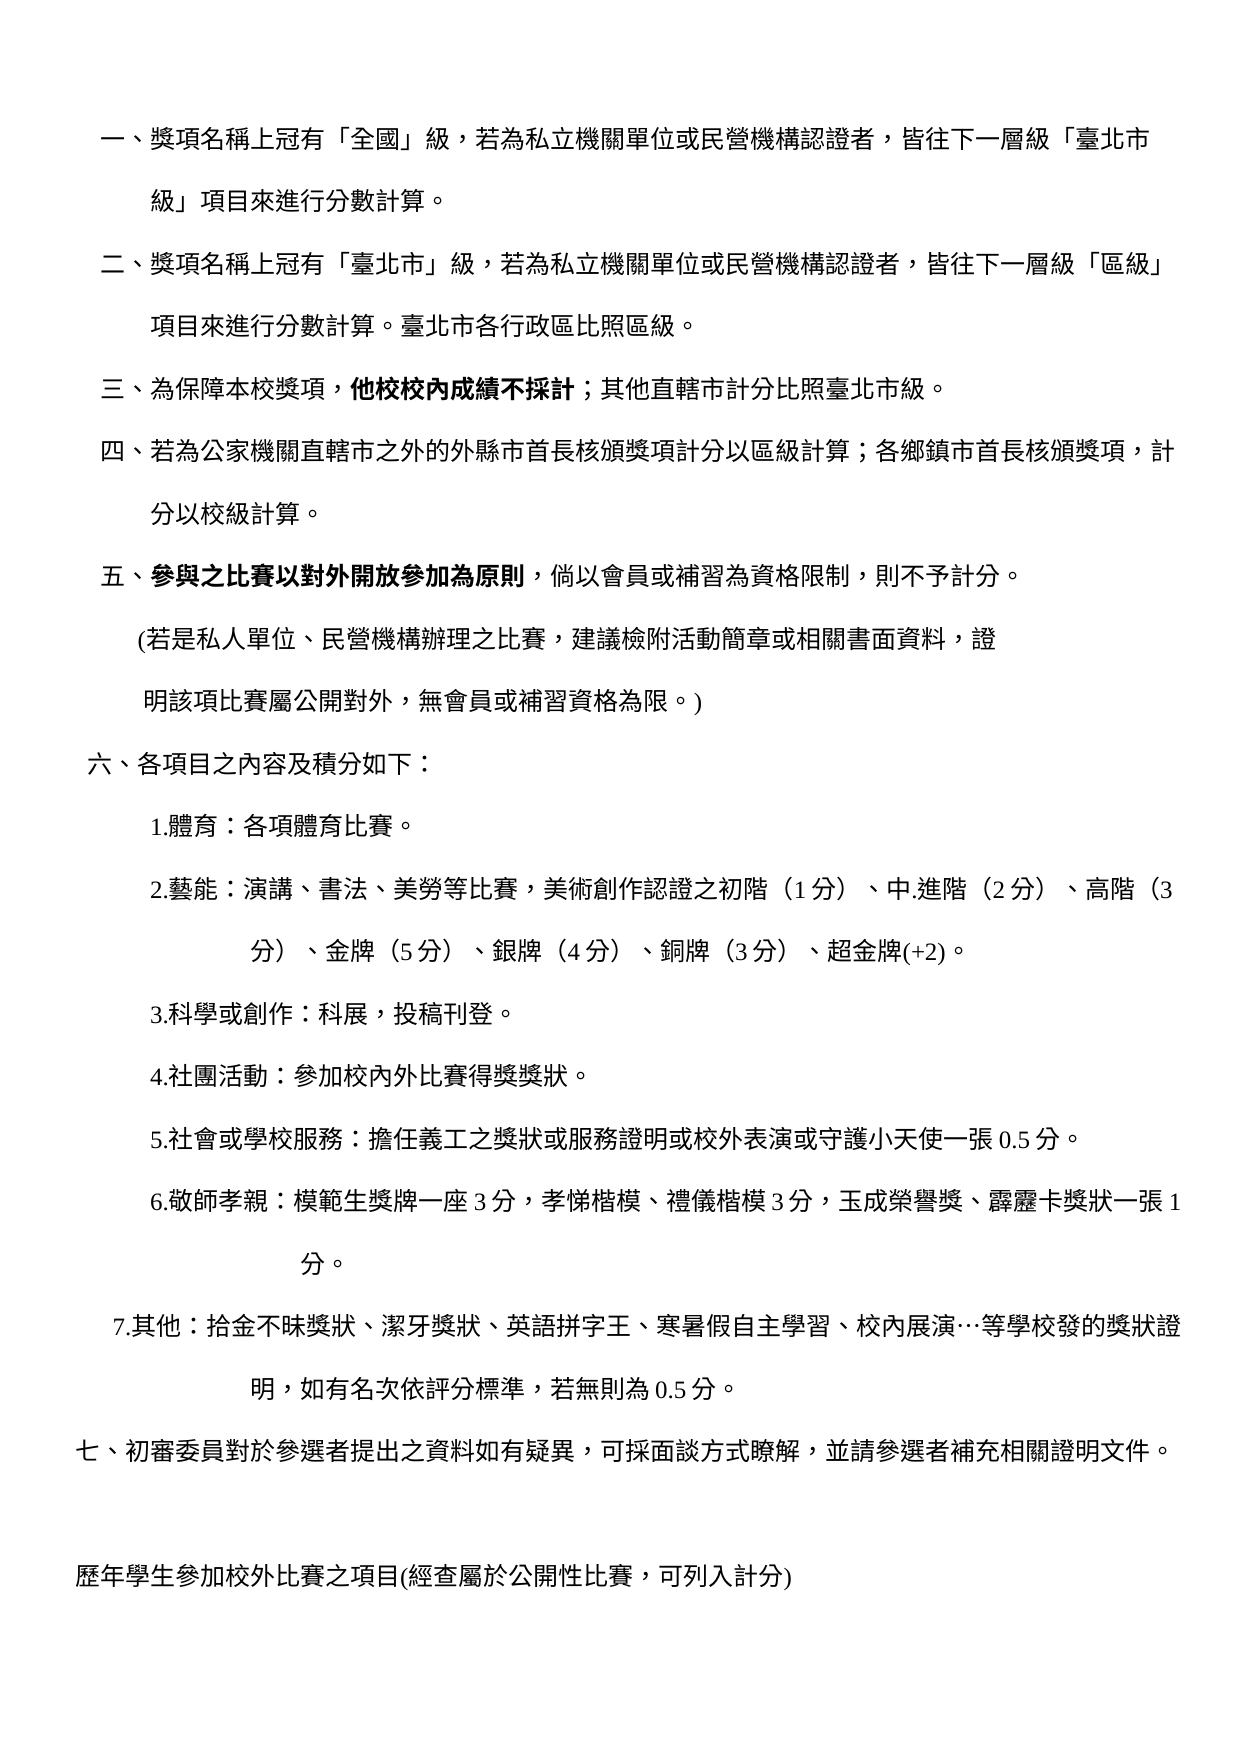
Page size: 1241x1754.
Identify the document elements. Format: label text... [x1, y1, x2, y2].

text 5.社會或學校服務：擔任義工之獎狀或服務證明或校外表演或守護小天使一張0.5分。 [75, 1096, 1181, 1158]
text (若是私人單位、民營機構辦理之比賽，建議檢附活動簡章或相關書面資料，證 [100, 596, 1181, 658]
text 七、初審委員對於參選者提出之資料如有疑異，可採面談方式瞭解，並請參選者補充相關證明文件。 [75, 1408, 1181, 1471]
text 二、獎項名稱上冠有「臺北市」級，若為私立機關單位或民營機構認證者，皆往下一層級「區級」項目來進行分數計算。臺北市各行政區比照區級。 [100, 221, 1181, 346]
text 1.體育：各項體育比賽。 [75, 783, 1181, 846]
text 一、獎項名稱上冠有「全國」級，若為私立機關單位或民營機構認證者，皆往下一層級「臺北市級」項目來進行分數計算。 [100, 96, 1181, 221]
text 4.社團活動：參加校內外比賽得獎獎狀。 [75, 1033, 1181, 1096]
text 6.敬師孝親：模範生獎牌一座3分，孝悌楷模、禮儀楷模3分，玉成榮譽獎、霹靂卡獎狀一張1分。 [75, 1158, 1181, 1283]
text 歷年學生參加校外比賽之項目(經查屬於公開性比賽，可列入計分) [75, 1533, 1181, 1596]
text 五、參與之比賽以對外開放參加為原則，倘以會員或補習為資格限制，則不予計分。 [100, 533, 1181, 596]
text 三、為保障本校獎項，他校校內成績不採計；其他直轄市計分比照臺北市級。 [100, 346, 1181, 408]
text 明該項比賽屬公開對外，無會員或補習資格為限。) [100, 658, 1181, 721]
text 四、若為公家機關直轄市之外的外縣市首長核頒獎項計分以區級計算；各鄉鎮市首長核頒獎項，計分以校級計算。 [100, 408, 1181, 533]
text 3.科學或創作：科展，投稿刊登。 [75, 971, 1181, 1033]
text 7.其他：拾金不昧獎狀、潔牙獎狀、英語拼字王、寒暑假自主學習、校內展演…等學校發的獎狀證明，如有名次依評分標準，若無則為0.5分。 [75, 1283, 1181, 1408]
text 六、各項目之內容及積分如下： [75, 721, 1181, 783]
text 2.藝能：演講、書法、美勞等比賽，美術創作認證之初階（1分）、中.進階（2分）、高階（3分）、金牌（5分）、銀牌（4分）、銅牌（3分）、超金牌(+2)。 [75, 846, 1181, 971]
